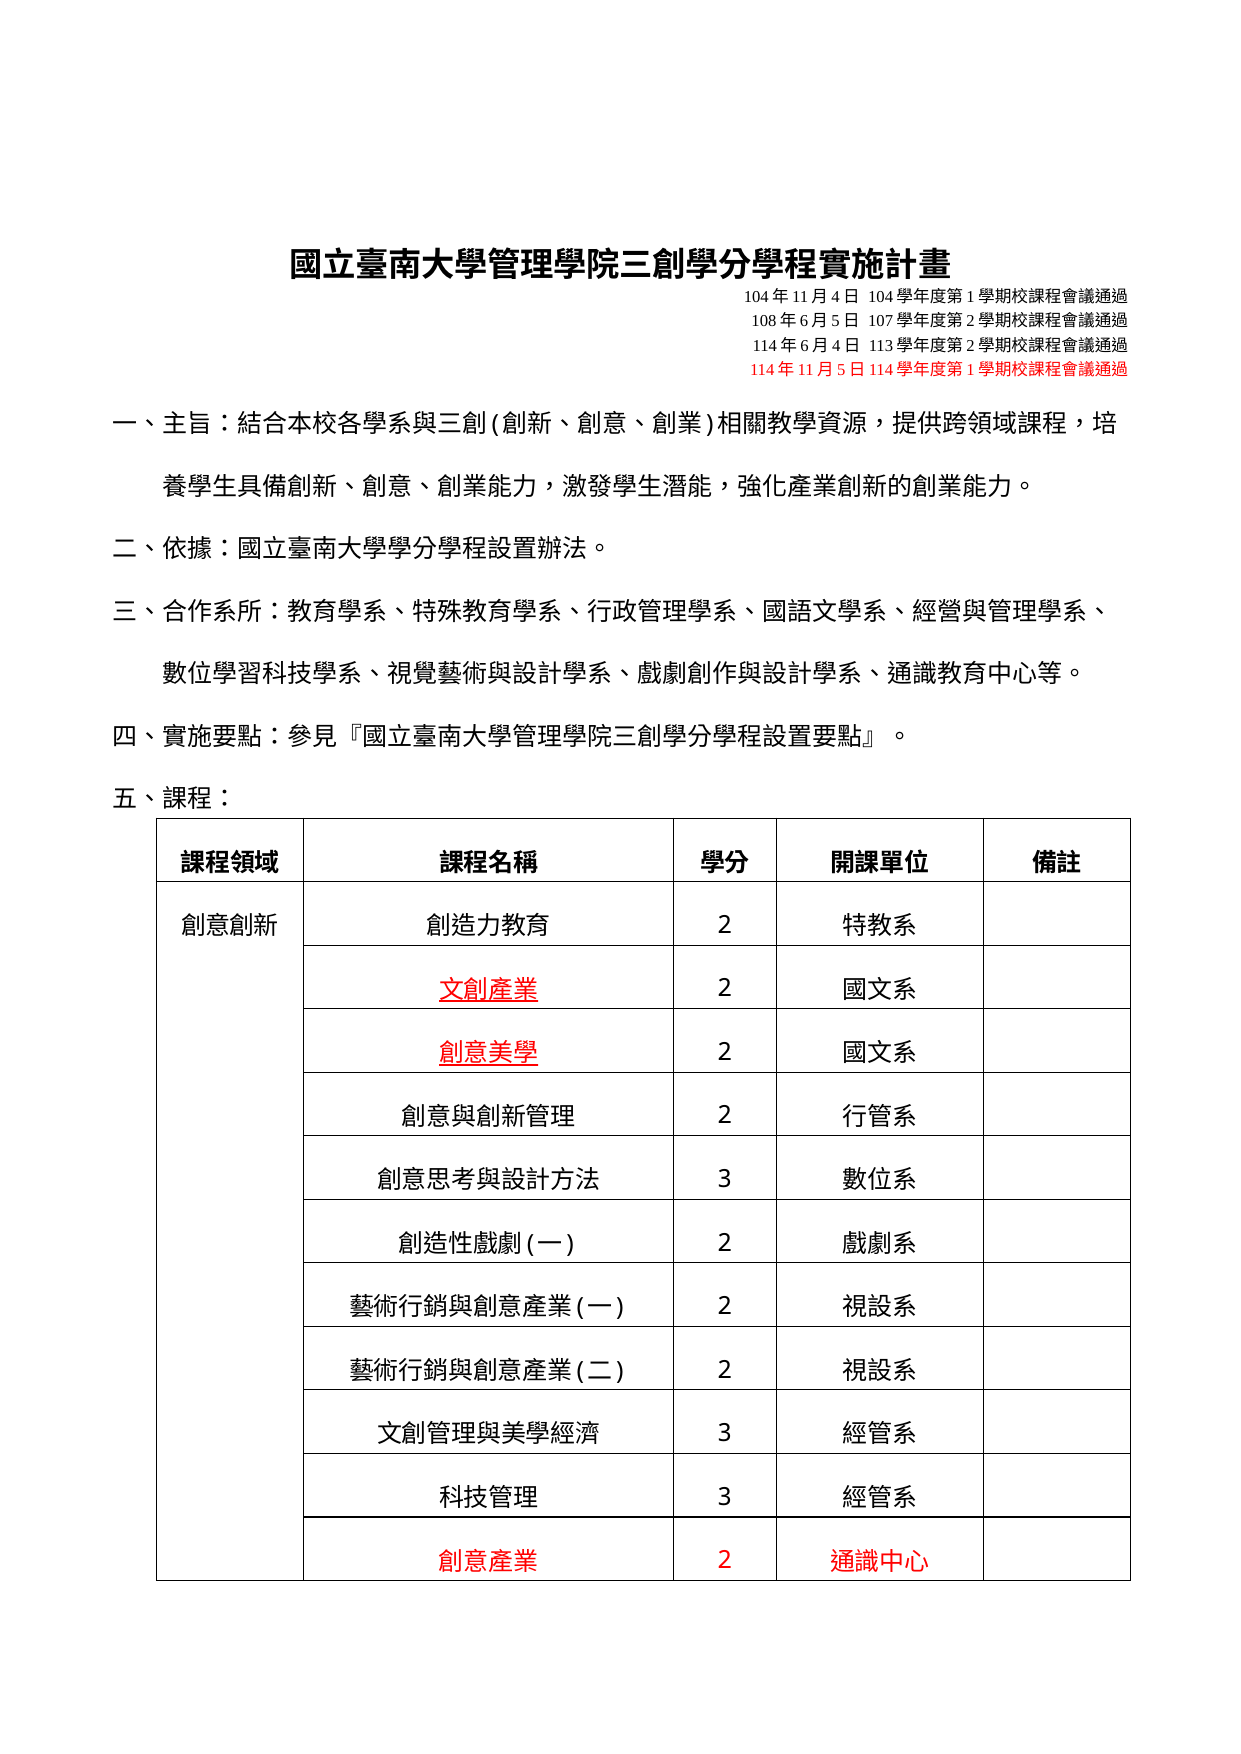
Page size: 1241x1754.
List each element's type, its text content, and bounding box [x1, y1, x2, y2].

table_cell 特教系 [777, 882, 983, 944]
table_cell 通識中心 [777, 1518, 983, 1580]
table_cell 2 [674, 1518, 776, 1580]
table_cell 國文系 [777, 946, 983, 1008]
text 108年6月5日 107學年度第2學期校課程會議通過 [103, 307, 1128, 332]
table_cell [984, 1200, 1130, 1262]
table_cell 經管系 [777, 1390, 983, 1453]
table_cell 數位系 [777, 1136, 983, 1199]
table_cell [984, 1390, 1130, 1453]
table_cell 2 [674, 1009, 776, 1072]
text 五、課程： [112, 755, 1128, 817]
table_cell 2 [674, 882, 776, 944]
table_cell 2 [674, 1200, 776, 1262]
table_header 備註 [984, 819, 1130, 881]
table_cell [984, 1518, 1130, 1580]
text 114年11月5日114學年度第1學期校課程會議通過 [112, 356, 1128, 380]
table_cell 創意創新 [157, 882, 303, 1580]
table_cell [984, 1454, 1130, 1516]
table_cell 視設系 [777, 1327, 983, 1389]
table_cell 創意與創新管理 [304, 1073, 673, 1135]
table_cell 文創管理與美學經濟 [304, 1390, 673, 1453]
table_cell [984, 1136, 1130, 1199]
table_cell 創造性戲劇(一) [304, 1200, 673, 1262]
text 二、依據：國立臺南大學學分學程設置辦法。 [112, 505, 1128, 567]
table_cell 2 [674, 1327, 776, 1389]
table_cell [984, 1263, 1130, 1326]
text 國立臺南大學管理學院三創學分學程實施計畫 [112, 221, 1128, 283]
table_header 開課單位 [777, 819, 983, 881]
table_cell 國文系 [777, 1009, 983, 1072]
table_cell 經管系 [777, 1454, 983, 1516]
table_cell 2 [674, 1073, 776, 1135]
text 三、合作系所：教育學系、特殊教育學系、行政管理學系、國語文學系、經營與管理學系、數位學習科技學系、視覺藝術與設計學系、戲劇創作與設計學系、通識教育中心等。 [112, 567, 1128, 692]
text 104年11月4日 104學年度第1學期校課程會議通過 [97, 283, 1128, 307]
table_cell 創意產業 [304, 1518, 673, 1580]
table_cell [984, 882, 1130, 944]
table_cell 3 [674, 1390, 776, 1453]
table_header 課程名稱 [304, 819, 673, 881]
table_header 學分 [674, 819, 776, 881]
table_cell [984, 1009, 1130, 1072]
text 四、實施要點：參見『國立臺南大學管理學院三創學分學程設置要點』。 [112, 692, 1128, 755]
table_cell 科技管理 [304, 1454, 673, 1516]
table_cell 創意思考與設計方法 [304, 1136, 673, 1199]
table_cell 創意美學 [304, 1009, 673, 1072]
table_cell 創造力教育 [304, 882, 673, 944]
table_cell 戲劇系 [777, 1200, 983, 1262]
table_cell 文創產業 [304, 946, 673, 1008]
table_cell [984, 1327, 1130, 1389]
table_cell 行管系 [777, 1073, 983, 1135]
table_cell [984, 1073, 1130, 1135]
table_cell 視設系 [777, 1263, 983, 1326]
table_header 課程領域 [157, 819, 303, 881]
text 114年6月4日 113學年度第2學期校課程會議通過 [112, 332, 1128, 356]
table_cell [984, 946, 1130, 1008]
table_cell 2 [674, 1263, 776, 1326]
table_cell 3 [674, 1136, 776, 1199]
table_cell 藝術行銷與創意產業(二) [304, 1327, 673, 1389]
text 一、主旨：結合本校各學系與三創(創新、創意、創業)相關教學資源，提供跨領域課程，培養學生具備創新、創意、創業能力，激發學生潛能，強化產業創新的創業能力。 [112, 380, 1128, 505]
table_cell 藝術行銷與創意產業(一) [304, 1263, 673, 1326]
table_cell 2 [674, 946, 776, 1008]
table_cell 3 [674, 1454, 776, 1516]
